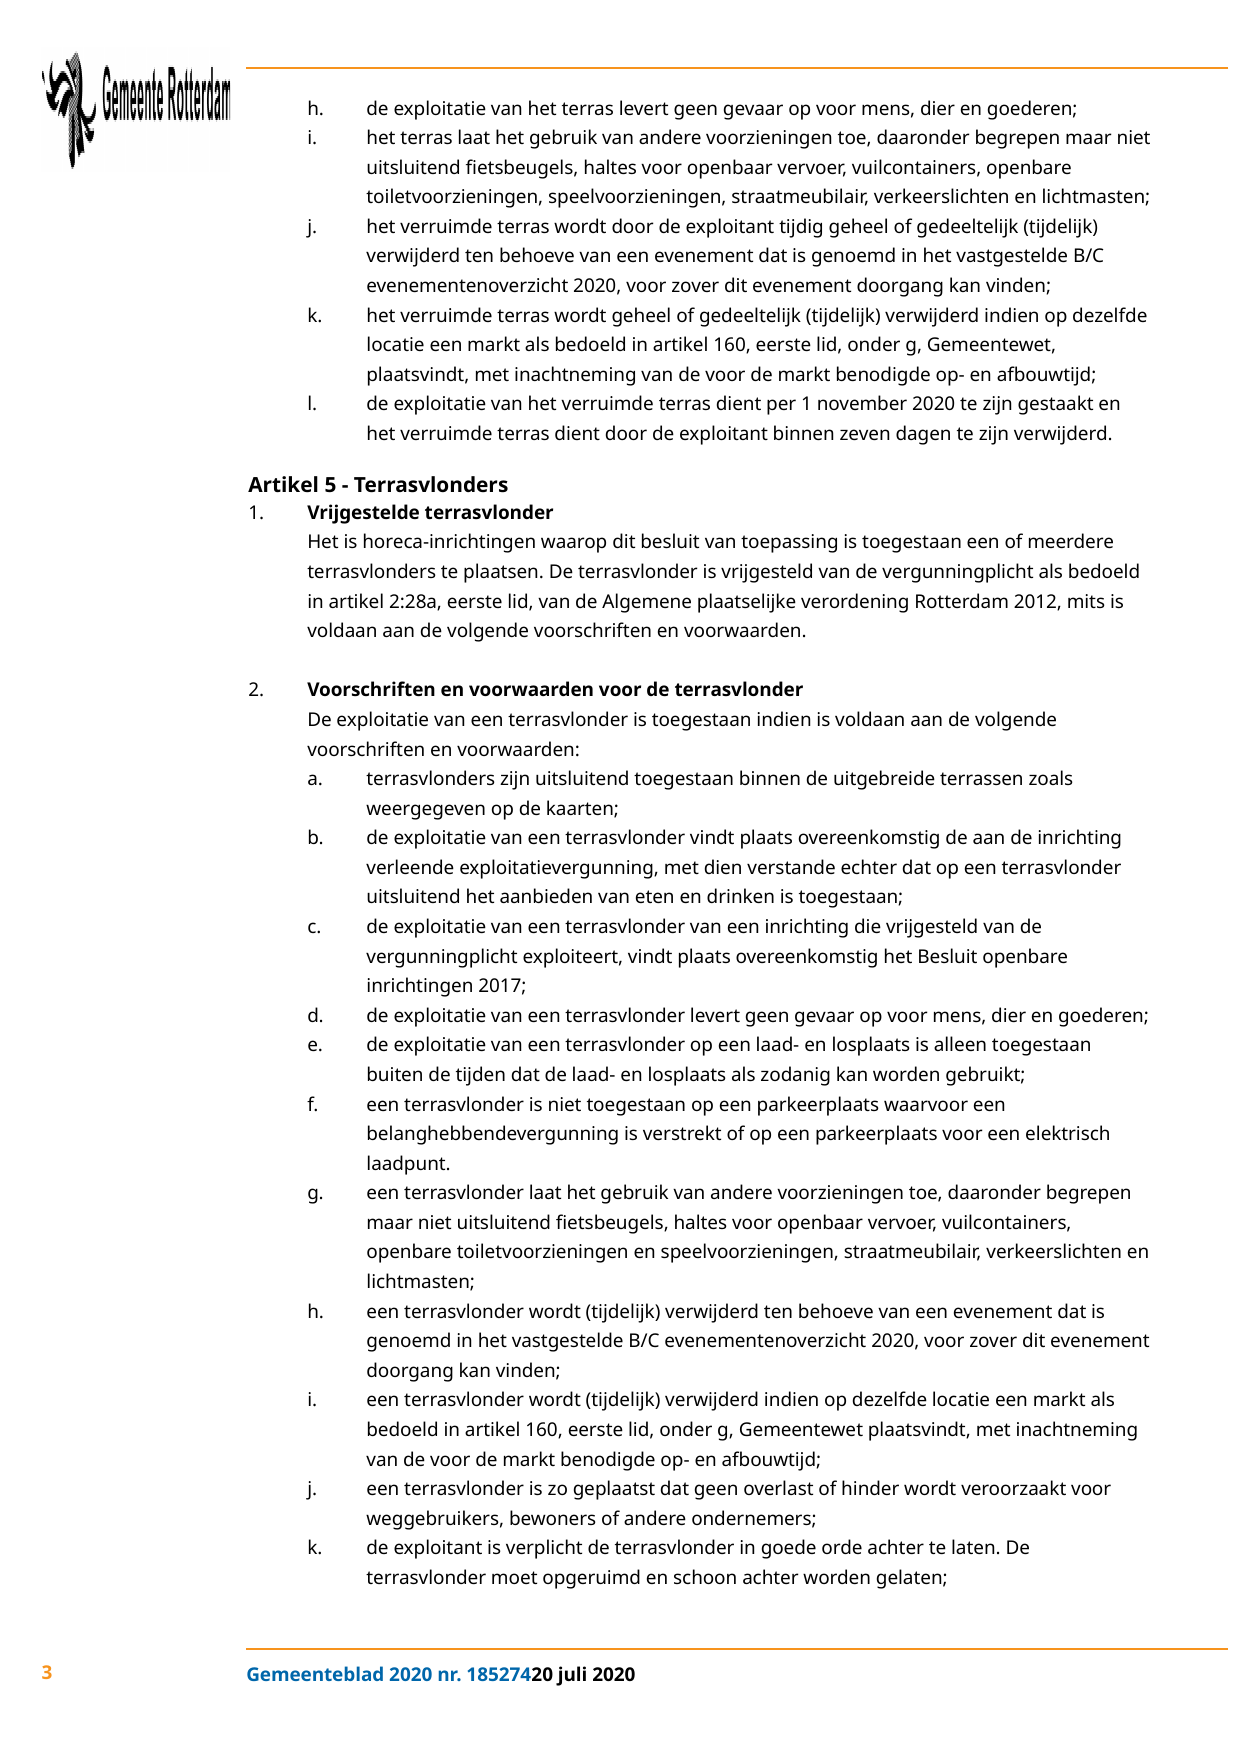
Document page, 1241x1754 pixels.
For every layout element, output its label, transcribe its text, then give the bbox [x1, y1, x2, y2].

list de exploitatie van een terrasvlonder levert geen gevaar op voor mens, dier en goederen; [307, 1002, 1152, 1028]
list een terrasvlonder is zo geplaatst dat geen overlast of hinder wordt veroorzaakt voor weggebruikers, bewoners of andere ondernemers; [307, 1475, 1152, 1531]
list een terrasvlonder wordt (tijdelijk) verwijderd ten behoeve van een evenement dat is genoemd in het vastgestelde B/C evenementenoverzicht 2020, voor zover dit evenement doorgang kan vinden; [307, 1298, 1152, 1383]
list de exploitatie van een terrasvlonder vindt plaats overeenkomstig de aan de inrichting verleende exploitatievergunning, met dien verstande echter dat op een terrasvlonder uitsluitend het aanbieden van eten en drinken is toegestaan; [307, 824, 1152, 909]
list Vrijgestelde terrasvlonder [248, 499, 1152, 525]
list De exploitatie van een terrasvlonder is toegestaan indien is voldaan aan de volgende voorschriften en voorwaarden: [248, 706, 1152, 761]
list een terrasvlonder wordt (tijdelijk) verwijderd indien op dezelfde locatie een markt als bedoeld in artikel 160, eerste lid, onder g, Gemeentewet plaatsvindt, met inachtneming van de voor de markt benodigde op- en afbouwtijd; [307, 1387, 1152, 1471]
list Het is horeca-inrichtingen waarop dit besluit van toepassing is toegestaan een of meerdere terrasvlonders te plaatsen. De terrasvlonder is vrijgesteld van de vergunningplicht als bedoeld in artikel 2:28a, eerste lid, van de Algemene plaatselijke verordening Rotterdam 2012, mits is voldaan aan de volgende voorschriften en voorwaarden. [248, 529, 1152, 643]
list de exploitatie van het terras levert geen gevaar op voor mens, dier en goederen; [307, 95, 1152, 121]
list de exploitatie van het verruimde terras dient per 1 november 2020 te zijn gestaakt en het verruimde terras dient door de exploitant binnen zeven dagen te zijn verwijderd. [307, 391, 1152, 446]
picture [41, 47, 231, 172]
list Voorschriften en voorwaarden voor de terrasvlonder [248, 677, 1152, 702]
list terrasvlonders zijn uitsluitend toegestaan binnen de uitgebreide terrassen zoals weergegeven op de kaarten; [307, 765, 1152, 821]
list het verruimde terras wordt door de exploitant tijdig geheel of gedeeltelijk (tijdelijk) verwijderd ten behoeve van een evenement dat is genoemd in het vastgestelde B/C evenementenoverzicht 2020, voor zover dit evenement doorgang kan vinden; [307, 213, 1152, 298]
list de exploitant is verplicht de terrasvlonder in goede orde achter te laten. De terrasvlonder moet opgeruimd en schoon achter worden gelaten; [307, 1534, 1152, 1590]
list een terrasvlonder is niet toegestaan op een parkeerplaats waarvoor een belanghebbendevergunning is verstrekt of op een parkeerplaats voor een elektrisch laadpunt. [307, 1091, 1152, 1176]
list de exploitatie van een terrasvlonder op een laad- en losplaats is alleen toegestaan buiten de tijden dat de laad- en losplaats als zodanig kan worden gebruikt; [307, 1032, 1152, 1087]
text Artikel 5 - Terrasvlonders [248, 471, 1152, 499]
list een terrasvlonder laat het gebruik van andere voorzieningen toe, daaronder begrepen maar niet uitsluitend fietsbeugels, haltes voor openbaar vervoer, vuilcontainers, openbare toiletvoorzieningen en speelvoorzieningen, straatmeubilair, verkeerslichten en lichtmasten; [307, 1179, 1152, 1294]
list de exploitatie van een terrasvlonder van een inrichting die vrijgesteld van de vergunningplicht exploiteert, vindt plaats overeenkomstig het Besluit openbare inrichtingen 2017; [307, 913, 1152, 998]
list het terras laat het gebruik van andere voorzieningen toe, daaronder begrepen maar niet uitsluitend fietsbeugels, haltes voor openbaar vervoer, vuilcontainers, openbare toiletvoorzieningen, speelvoorzieningen, straatmeubilair, verkeerslichten en lichtmasten; [307, 124, 1152, 209]
list het verruimde terras wordt geheel of gedeeltelijk (tijdelijk) verwijderd indien op dezelfde locatie een markt als bedoeld in artikel 160, eerste lid, onder g, Gemeentewet, plaatsvindt, met inachtneming van de voor de markt benodigde op- en afbouwtijd; [307, 302, 1152, 387]
